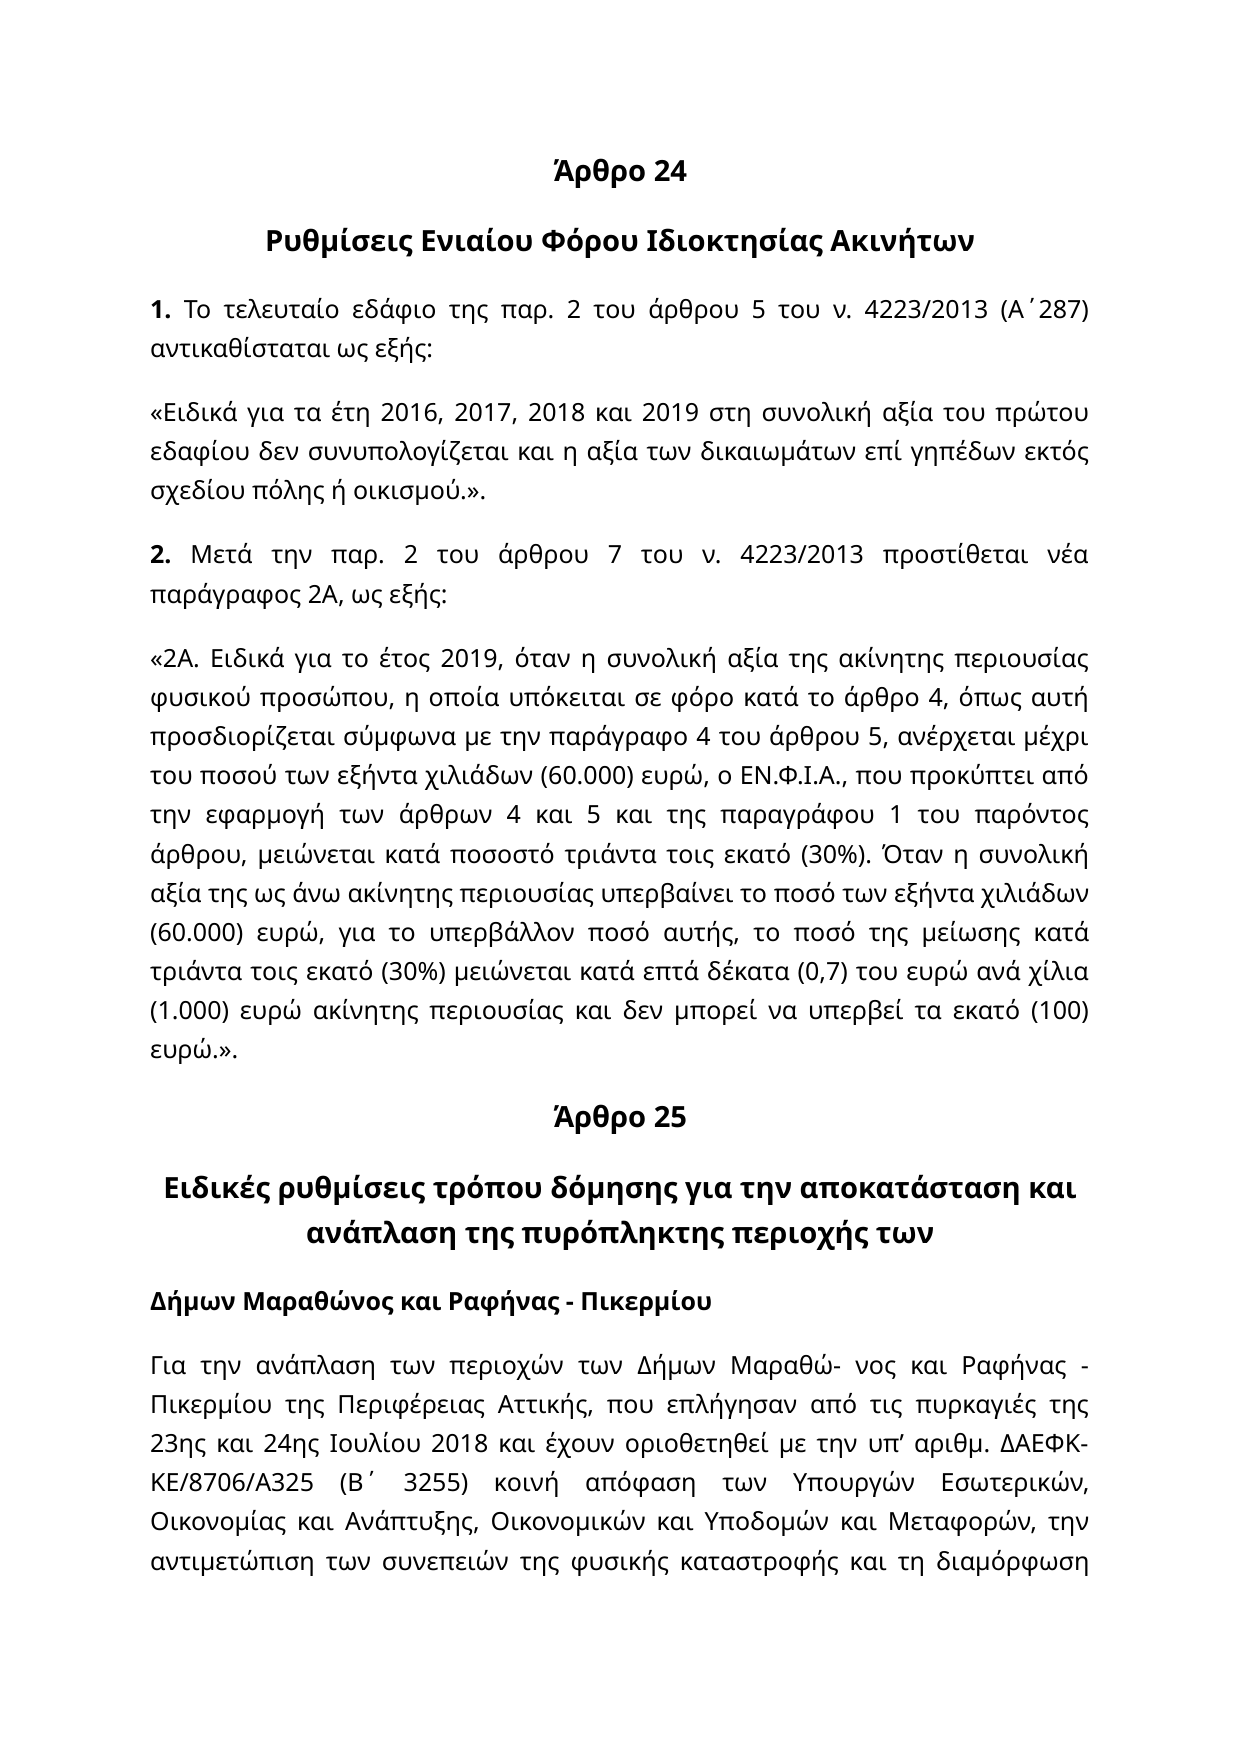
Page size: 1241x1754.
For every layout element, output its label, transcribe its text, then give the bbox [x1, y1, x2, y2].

text Δήμων Μαραθώνος και Ραφήνας - Πικερμίου [150, 1283, 1090, 1317]
text Για την ανάπλαση των περιοχών των Δήμων Μαραθώ- νος και Ραφήνας - Πικερμίου της Περιφέρειας Αττικής, που επλήγησαν από τις πυρκαγιές της 23ης και 24ης Ιουλίου 2018 και έχουν οριοθετηθεί με την υπ’ αριθμ. ΔΑΕΦΚ-ΚΕ/8706/Α325 (Β΄ 3255) κοινή απόφαση των Υπουργών Εσωτερικών, Οικονομίας και Ανάπτυξης, Οικονομικών και Υποδομών και Μεταφορών, την αντιμετώπιση των συνεπειών της φυσικής καταστροφής και τη διαμόρφωση [150, 1347, 1090, 1577]
text 1. Το τελευταίο εδάφιο της παρ. 2 του άρθρου 5 του ν. 4223/2013 (Α΄287) αντικαθίσταται ως εξής: [150, 291, 1090, 364]
subtitle Ρυθμίσεις Ενιαίου Φόρου Ιδιοκτησίας Ακινήτων [150, 221, 1090, 260]
subtitle Άρθρο 24 [150, 150, 1090, 190]
text «Ειδικά για τα έτη 2016, 2017, 2018 και 2019 στη συνολική αξία του πρώτου εδαφίου δεν συνυπολογίζεται και η αξία των δικαιωμάτων επί γηπέδων εκτός σχεδίου πόλης ή οικισμού.». [150, 394, 1090, 507]
subtitle Ειδικές ρυθμίσεις τρόπου δόμησης για την αποκατάσταση και ανάπλαση της πυρόπληκτης περιοχής των [150, 1167, 1090, 1252]
subtitle Άρθρο 25 [150, 1096, 1090, 1136]
text 2. Μετά την παρ. 2 του άρθρου 7 του ν. 4223/2013 προστίθεται νέα παράγραφος 2Α, ως εξής: [150, 537, 1090, 610]
text «2Α. Ειδικά για το έτος 2019, όταν η συνολική αξία της ακίνητης περιουσίας φυσικού προσώπου, η οποία υπόκειται σε φόρο κατά το άρθρο 4, όπως αυτή προσδιορίζεται σύμφωνα με την παράγραφο 4 του άρθρου 5, ανέρχεται μέχρι του ποσού των εξήντα χιλιάδων (60.000) ευρώ, ο ΕΝ.Φ.Ι.Α., που προκύπτει από την εφαρμογή των άρθρων 4 και 5 και της παραγράφου 1 του παρόντος άρθρου, μειώνεται κατά ποσοστό τριάντα τοις εκατό (30%). Όταν η συνολική αξία της ως άνω ακίνητης περιουσίας υπερβαίνει το ποσό των εξήντα χιλιάδων (60.000) ευρώ, για το υπερβάλλον ποσό αυτής, το ποσό της μείωσης κατά τριάντα τοις εκατό (30%) μειώνεται κατά επτά δέκατα (0,7) του ευρώ ανά χίλια (1.000) ευρώ ακίνητης περιουσίας και δεν μπορεί να υπερβεί τα εκατό (100) ευρώ.». [150, 640, 1090, 1066]
